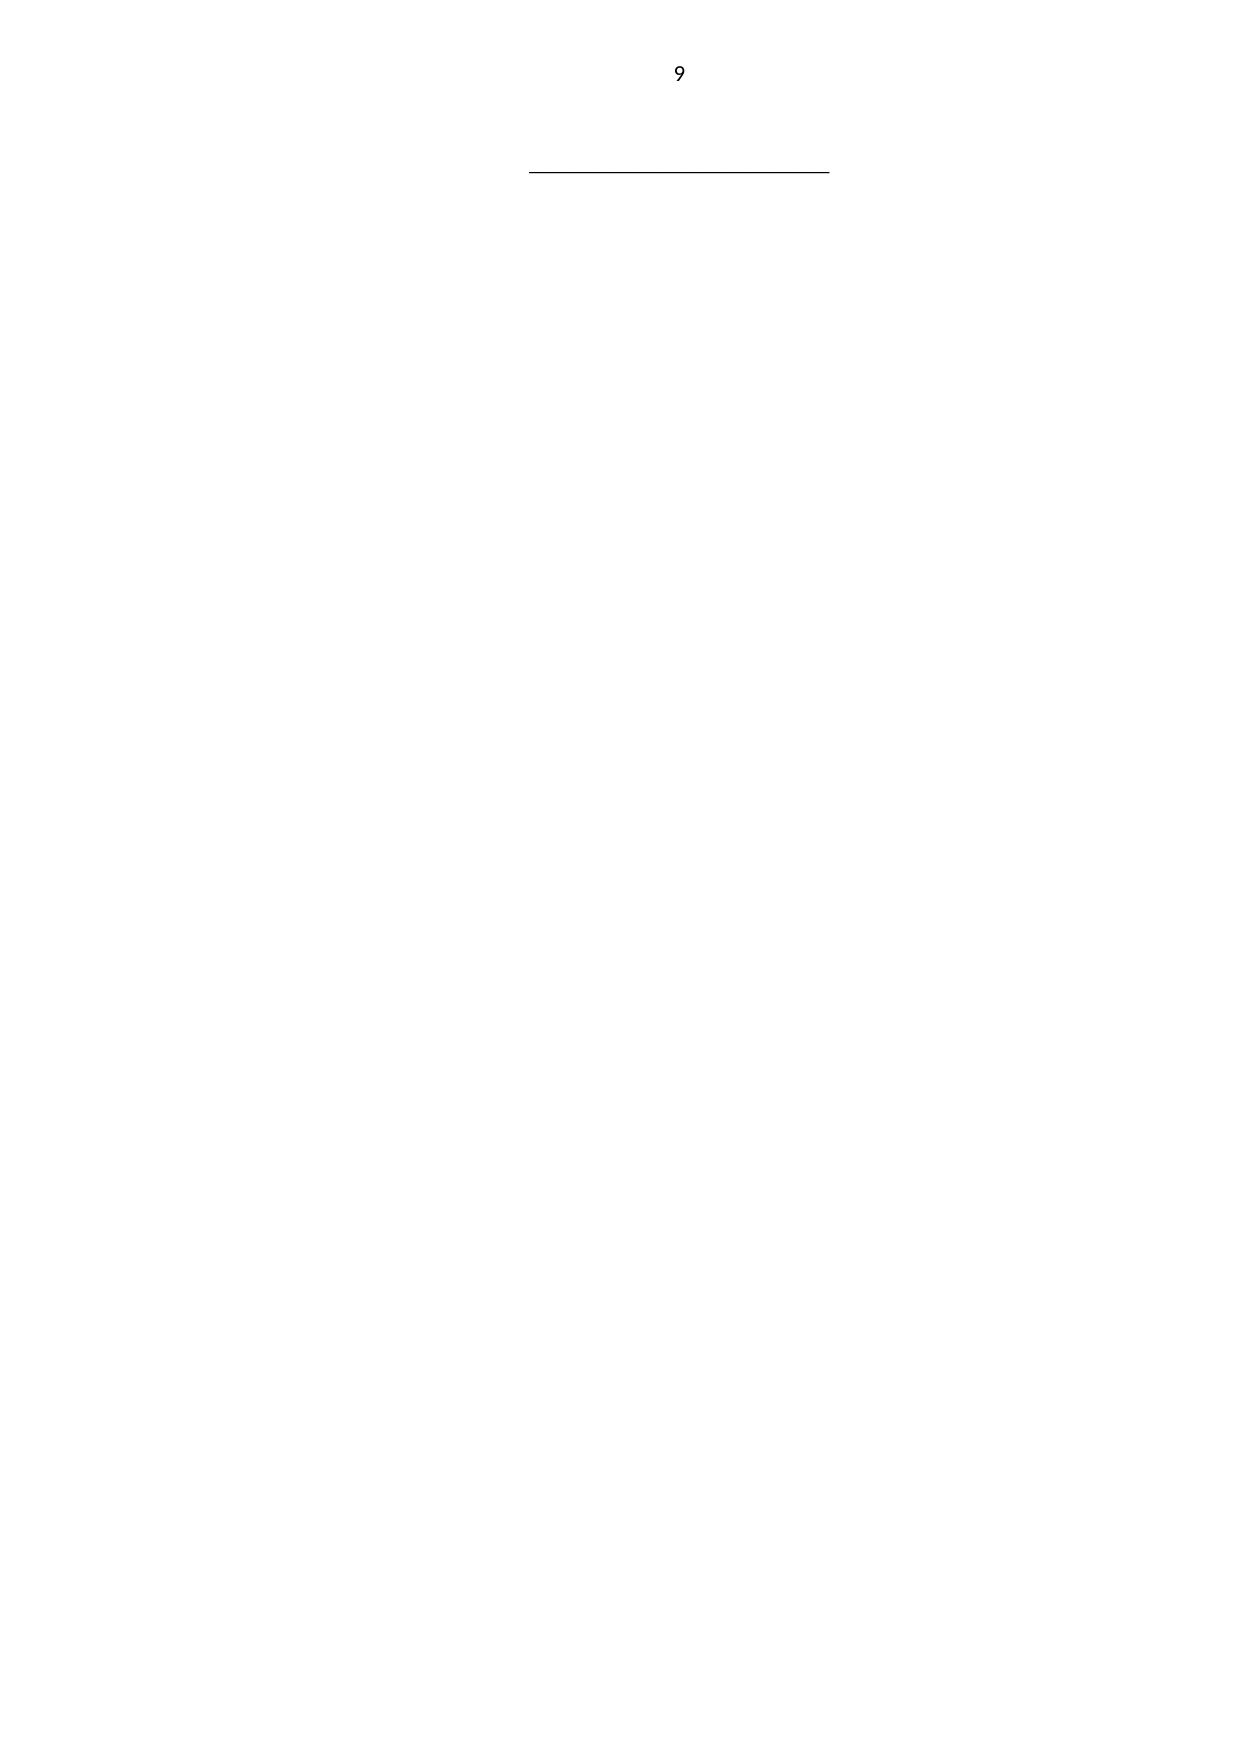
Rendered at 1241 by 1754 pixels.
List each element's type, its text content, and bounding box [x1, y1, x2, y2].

text ________________________ [177, 147, 1181, 176]
